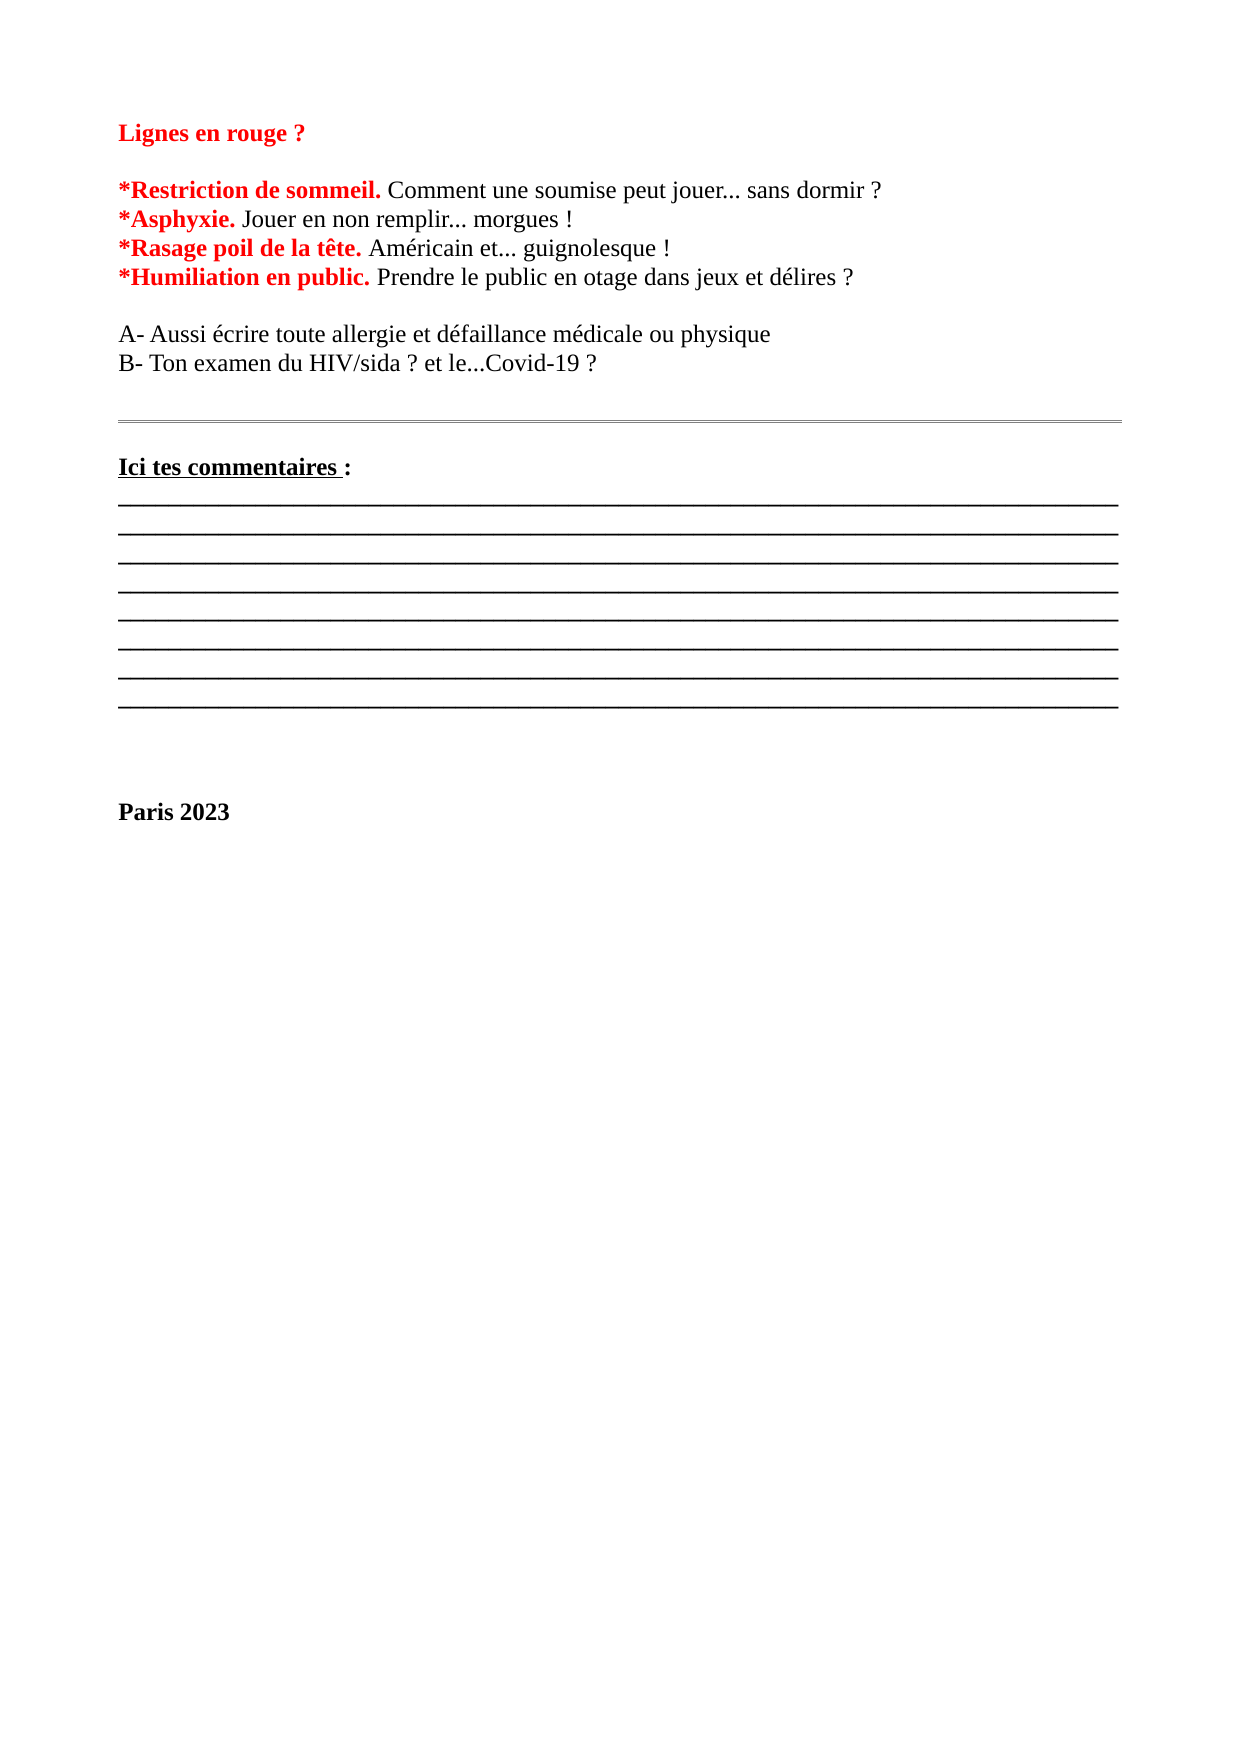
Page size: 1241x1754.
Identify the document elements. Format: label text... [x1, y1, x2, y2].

text *Restriction de sommeil. Comment une soumise peut jouer... sans dormir ? [118, 176, 1122, 204]
text *Asphyxie. Jouer en non remplir... morgues ! [118, 204, 1122, 233]
text Paris 2023 [118, 797, 1122, 826]
text Lignes en rouge ? [118, 118, 1122, 147]
text *Rasage poil de la tête. Américain et... guignolesque ! [118, 233, 1122, 262]
list A- Aussi écrire toute allergie et défaillance médicale ou physique [118, 319, 1240, 348]
list B- Ton examen du HIV/sida ? et le...Covid-19 ? [118, 348, 1240, 377]
text *Humiliation en public. Prendre le public en otage dans jeux et délires ? [118, 262, 1122, 291]
text Ici tes commentaires : [118, 452, 1122, 481]
text ________________________________________________________________________________________________________________________________________________________________________________________________________________________________________________________________________________________________________________________________________________________________________________________________________________________________________________________________________________________________________________________________________________________________________________________________________________________________________________________________ [118, 481, 1122, 711]
